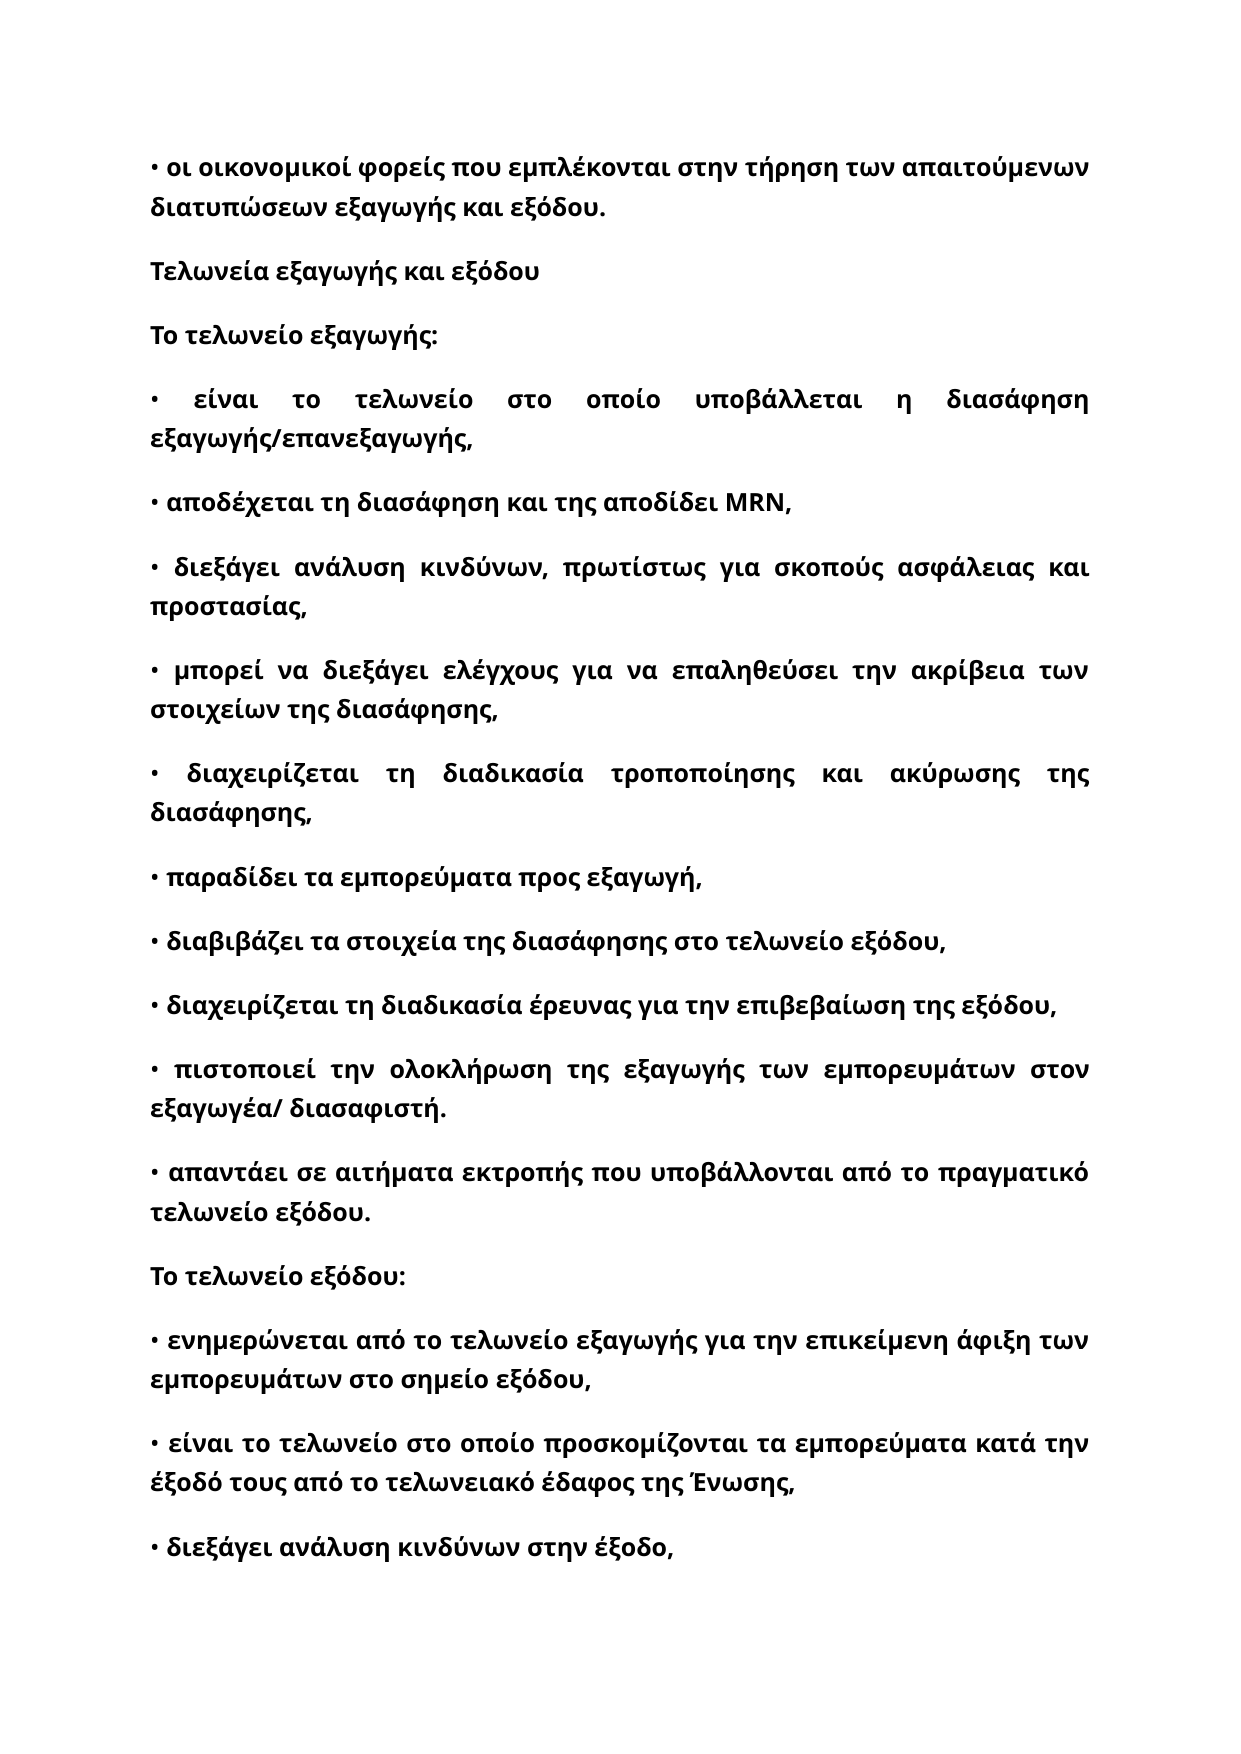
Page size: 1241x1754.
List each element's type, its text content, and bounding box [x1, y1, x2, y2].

text • αποδέχεται τη διασάφηση και της αποδίδει MRN, [150, 485, 1090, 519]
text • είναι το τελωνείο στο οποίο προσκομίζονται τα εμπορεύματα κατά την έξοδό τους από το τελωνειακό έδαφος της Ένωσης, [150, 1426, 1090, 1499]
text • διεξάγει ανάλυση κινδύνων στην έξοδο, [150, 1529, 1090, 1563]
text • οι οικονομικοί φορείς που εμπλέκονται στην τήρηση των απαιτούμενων διατυπώσεων εξαγωγής και εξόδου. [150, 150, 1090, 223]
text • διαχειρίζεται τη διαδικασία τροποποίησης και ακύρωσης της διασάφησης, [150, 756, 1090, 829]
text Το τελωνείο εξαγωγής: [150, 317, 1090, 352]
text • παραδίδει τα εμπορεύματα προς εξαγωγή, [150, 859, 1090, 893]
text • απαντάει σε αιτήματα εκτροπής που υποβάλλονται από το πραγματικό τελωνείο εξόδου. [150, 1155, 1090, 1228]
text • μπορεί να διεξάγει ελέγχους για να επαληθεύσει την ακρίβεια των στοιχείων της διασάφησης, [150, 652, 1090, 726]
text • ενημερώνεται από το τελωνείο εξαγωγής για την επικείμενη άφιξη των εμπορευμάτων στο σημείο εξόδου, [150, 1322, 1090, 1396]
text • πιστοποιεί την ολοκλήρωση της εξαγωγής των εμπορευμάτων στον εξαγωγέα/ διασαφιστή. [150, 1052, 1090, 1125]
text Το τελωνείο εξόδου: [150, 1258, 1090, 1292]
text • διαβιβάζει τα στοιχεία της διασάφησης στο τελωνείο εξόδου, [150, 923, 1090, 957]
text • διαχειρίζεται τη διαδικασία έρευνας για την επιβεβαίωση της εξόδου, [150, 987, 1090, 1022]
text Τελωνεία εξαγωγής και εξόδου [150, 253, 1090, 287]
text • διεξάγει ανάλυση κινδύνων, πρωτίστως για σκοπούς ασφάλειας και προστασίας, [150, 549, 1090, 622]
text • είναι το τελωνείο στο οποίο υποβάλλεται η διασάφηση εξαγωγής/επανεξαγωγής, [150, 382, 1090, 455]
